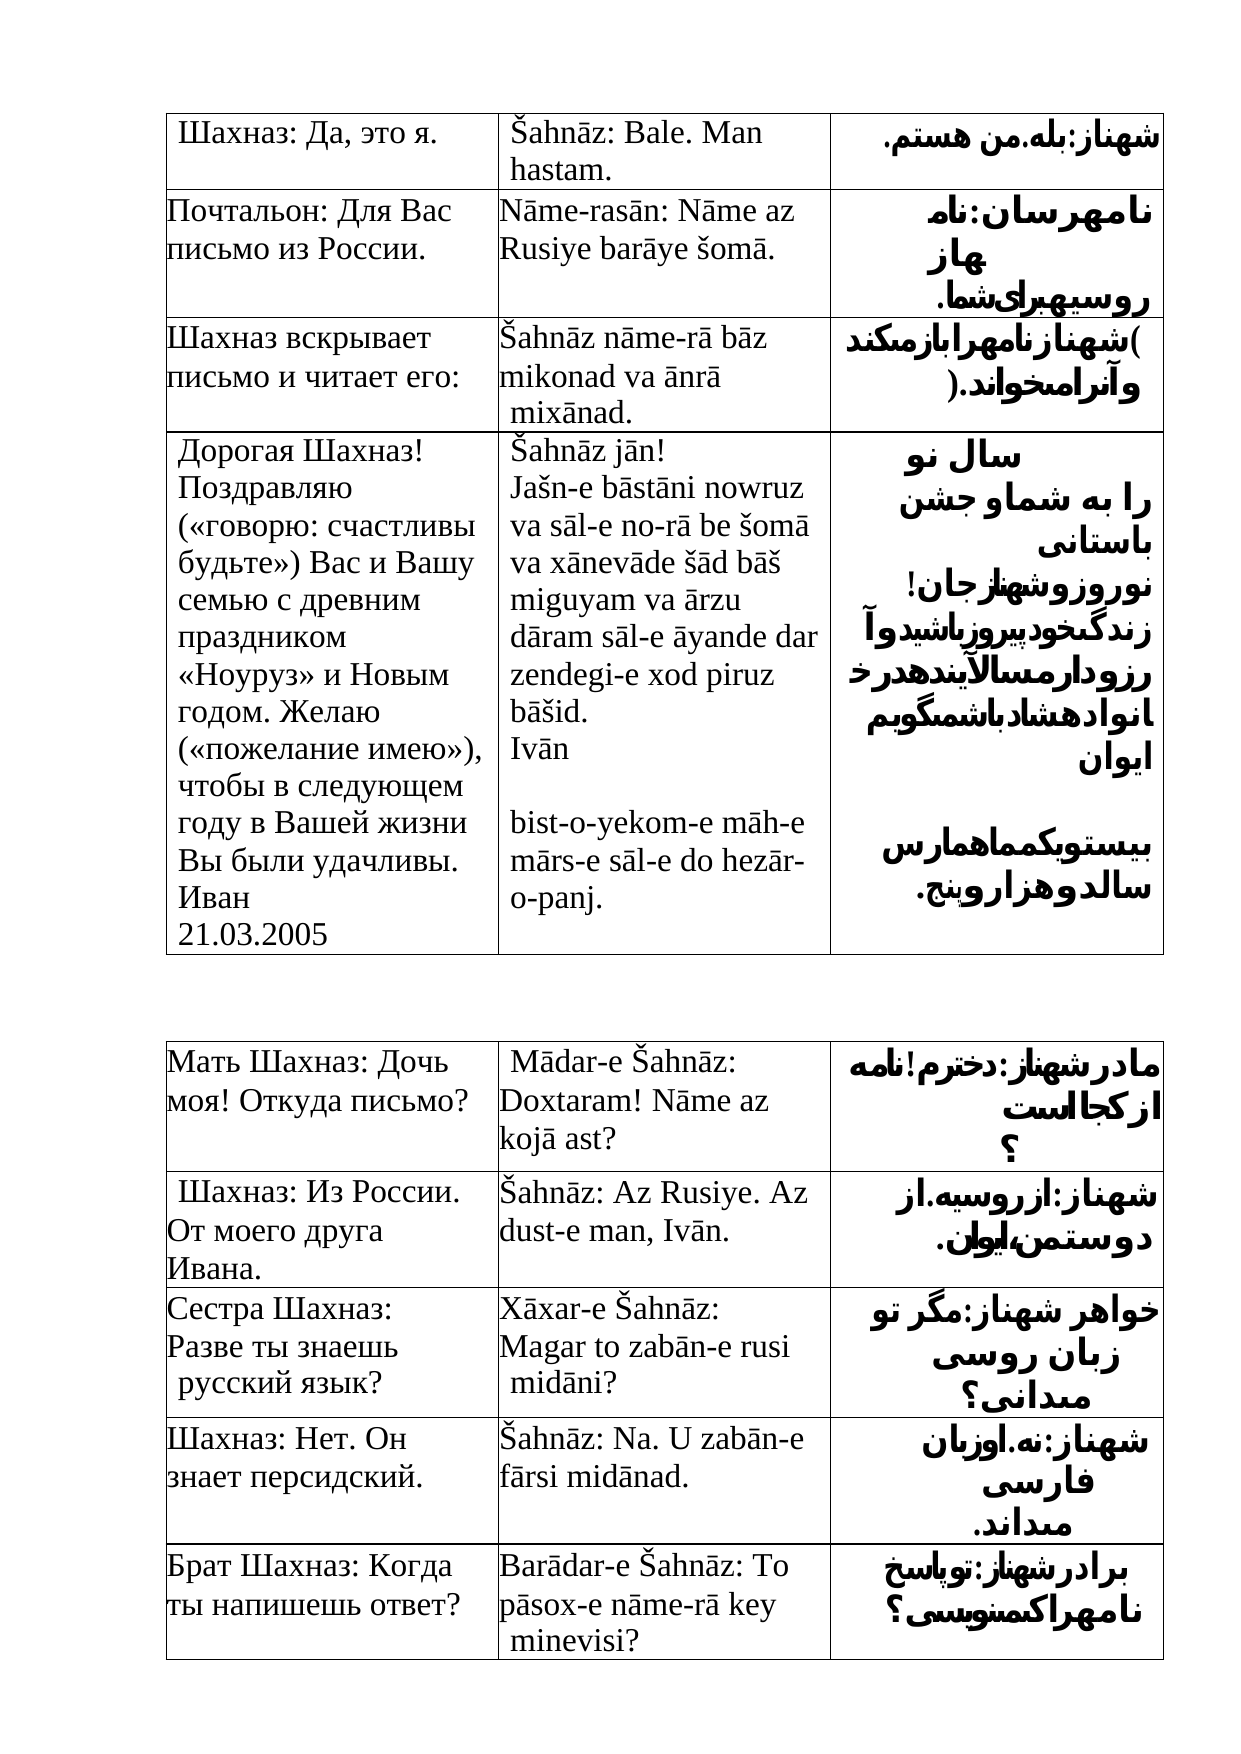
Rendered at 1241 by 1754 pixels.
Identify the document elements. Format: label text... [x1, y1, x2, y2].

table_cell «Ноуруз» и Новым [167, 656, 498, 693]
table_cell نامهرسان:نامهاز روسيهبراى شما. [831, 190, 1163, 317]
table_cell («говорю: счастливы [167, 507, 498, 544]
table_header Mādar-e Šahnāz: Doxtaram! Nāme az kojā ast? [499, 1042, 830, 1171]
table_cell Шахназ: Да, это я. [167, 114, 498, 189]
table_cell Šahnāz: Bale. Man hastam. [499, 114, 830, 189]
table_cell праздником [167, 619, 498, 656]
table_cell Šahnāz nāme-rā bāz mikonad va ānrā mixānad. [499, 318, 830, 431]
table_cell году в Вашей жизни [167, 805, 498, 842]
table_cell Поздравляю [167, 470, 498, 507]
table_cell Šahnāz jān! [499, 433, 830, 470]
table_cell Ivān [499, 730, 830, 767]
table_cell سال نو را به شماو جشن باستانى نوروزوشھنازجان! زندگىخودپيروزباشيدوآرزودارمسالآيندهدرخانوادهشادباشمىگويم ايوان بيستويكمماهمارس سالدوھزاروپنج. [831, 433, 1163, 954]
table_cell Вы были удачливы. [167, 842, 498, 879]
table_cell شھناز:نه.اوزبان فارسى مىداند. [831, 1418, 1163, 1543]
table_cell zendegi-e xod piruz [499, 656, 830, 693]
table_cell mārs-e sāl-e do hezār- [499, 842, 830, 879]
table_cell o-panj. [499, 879, 830, 916]
table_cell )شھنازنامهرابازمىكند وآنرامىخواند.( [831, 318, 1163, 431]
table_cell Nāme-rasān: Nāme az Rusiye barāye šomā. [499, 190, 830, 317]
table_header Barādar-e Šahnāz: To pāsox-e nāme-rā key minevisi? [499, 1545, 830, 1659]
table_cell شھناز:ازروسيه.از دوستمن، ايوان. [831, 1172, 1163, 1287]
table_cell 21.03.2005 [167, 916, 498, 954]
table_cell Почтальон: Для Вас письмо из России. [167, 190, 498, 317]
table_cell Шахназ: Нет. Он знает персидский. [167, 1418, 498, 1543]
table_cell чтобы в следующем [167, 768, 498, 805]
table_cell («пожелание имею»), [167, 730, 498, 767]
table_cell Jašn-e bāstāni nowruz [499, 470, 830, 507]
table_cell годом. Желаю [167, 693, 498, 730]
table_cell Шахназ: Из России. От моего друга Ивана. [167, 1172, 498, 1287]
table_header مادرشھناز:دخترم!نامه ازكجااست؟ [831, 1042, 1163, 1171]
table_cell Šahnāz: Na. U zabān-e fārsi midānad. [499, 1418, 830, 1543]
table_cell va sāl-e no-rā be šomā [499, 507, 830, 544]
table_cell Сестра Шахназ: Разве ты знаешь русский язык? [167, 1288, 498, 1417]
table_header Брат Шахназ: Когда ты напишешь ответ? [167, 1545, 498, 1659]
table_cell Xāxar-e Šahnāz: Magar to zabān-e rusi midāni? [499, 1288, 830, 1417]
table_header Мать Шахназ: Дочь моя! Откуда письмо? [167, 1042, 498, 1171]
table_cell Дорогая Шахназ! [167, 433, 498, 470]
table_cell семью с древним [167, 581, 498, 619]
table_cell bist-o-yekom-e māh-e [499, 805, 830, 842]
table_cell будьте») Вас и Вашу [167, 544, 498, 581]
table_cell Иван [167, 879, 498, 916]
table_cell [499, 768, 830, 805]
table_cell شھناز:بله.من ھستم. [831, 114, 1163, 189]
table_cell dāram sāl-e āyande dar [499, 619, 830, 656]
table_cell Шахназ вскрывает письмо и читает его: [167, 318, 498, 431]
table_cell bāšid. [499, 693, 830, 730]
table_cell va xānevāde šād bāš [499, 544, 830, 581]
table_cell خواھر شھناز:مگر تو زبان روسى مىدانى؟ [831, 1288, 1163, 1417]
table_cell miguyam va ārzu [499, 581, 830, 619]
table_header برادرشھناز:توپاسخ نامهراكىمىنويسى؟ [831, 1545, 1163, 1659]
table_cell [499, 916, 830, 954]
table_cell Šahnāz: Az Rusiye. Az dust-e man, Ivān. [499, 1172, 830, 1287]
